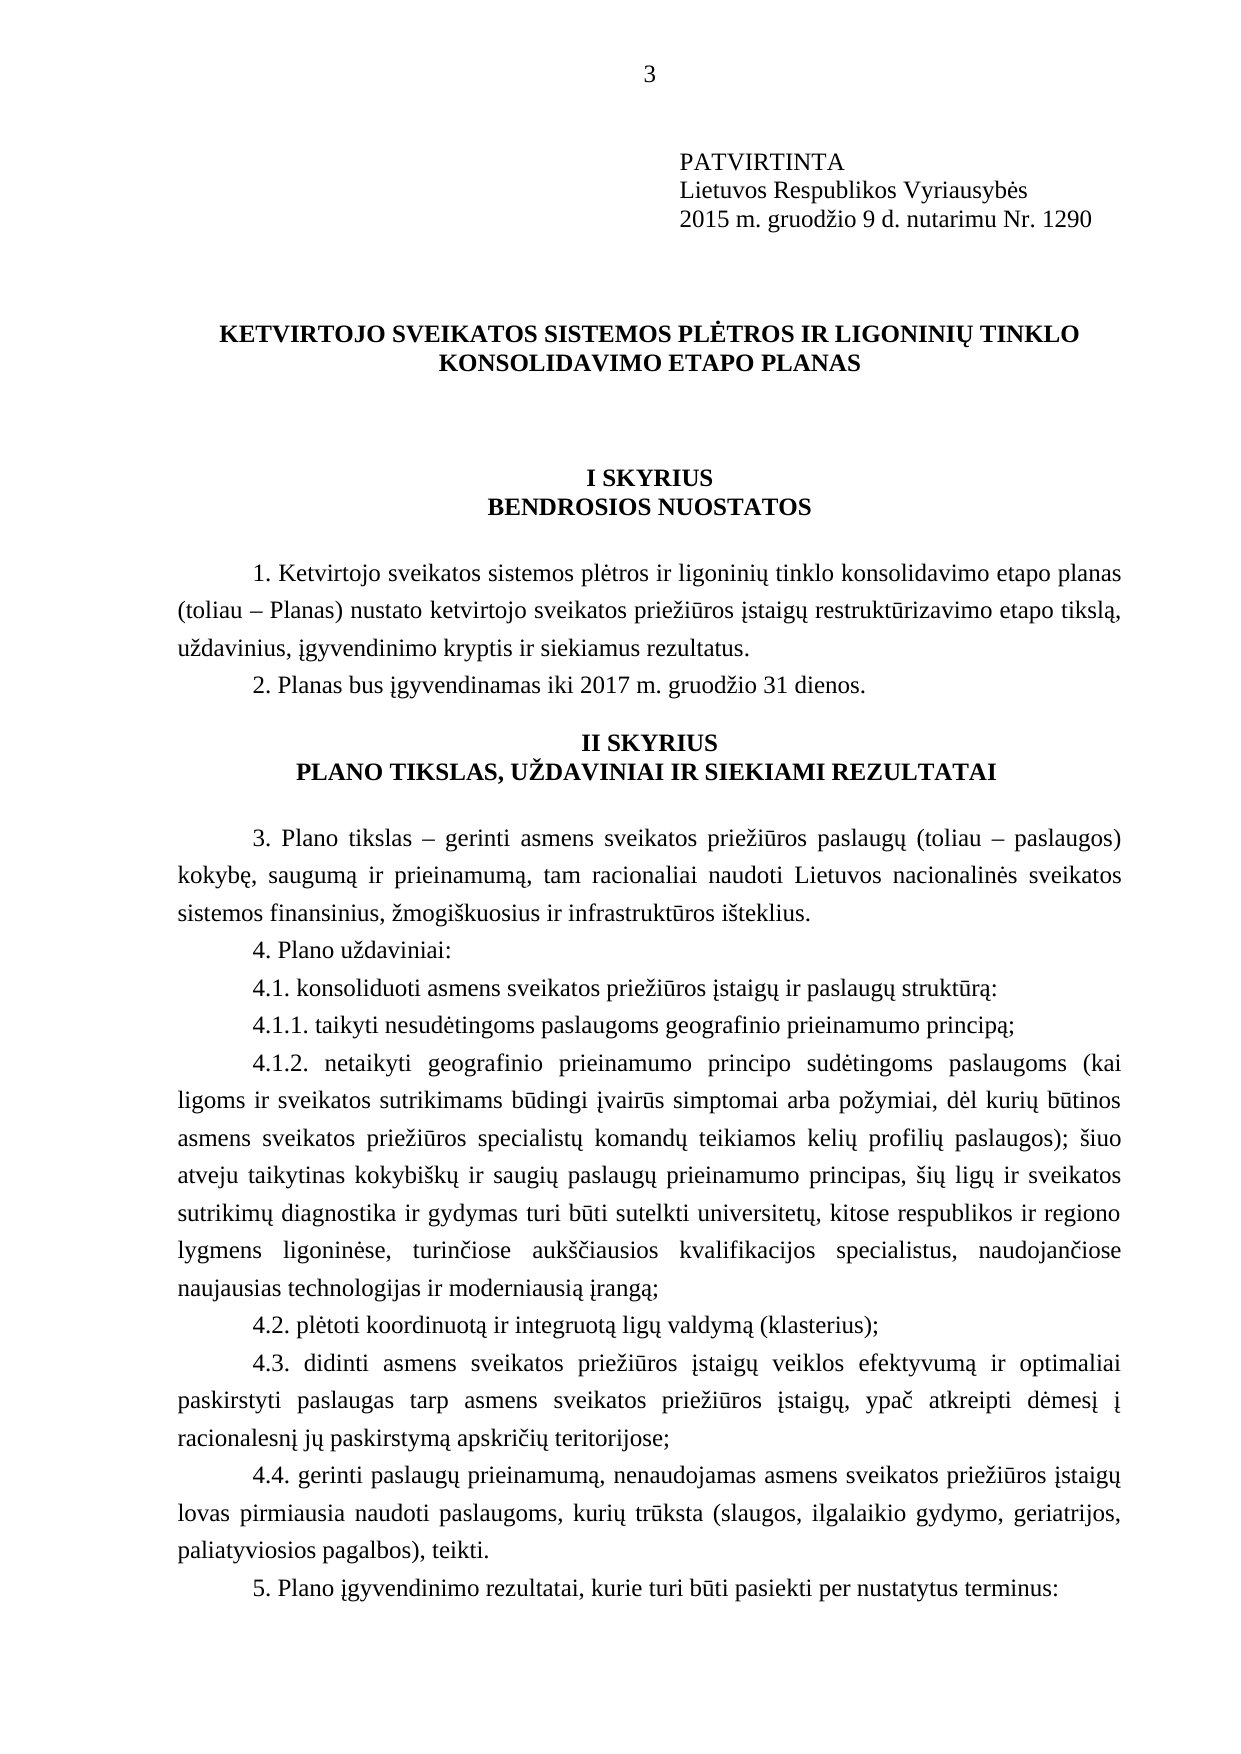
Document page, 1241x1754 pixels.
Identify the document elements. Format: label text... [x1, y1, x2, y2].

text 4.1. konsoliduoti asmens sveikatos priežiūros įstaigų ir paslaugų struktūrą: [177, 964, 1122, 1002]
text 4.4. gerinti paslaugų prieinamumą, nenaudojamas asmens sveikatos priežiūros įstaigų lovas pirmiausia naudoti paslaugoms, kurių trūksta (slaugos, ilgalaikio gydymo, geriatrijos, paliatyviosios pagalbos), teikti. [177, 1452, 1122, 1564]
text I SKYRIUS [177, 463, 1122, 492]
text 4.1.1. taikyti nesudėtingoms paslaugoms geografinio prieinamumo principą; [177, 1002, 1122, 1039]
text 1. Ketvirtojo sveikatos sistemos plėtros ir ligoninių tinklo konsolidavimo etapo planas (toliau – Planas) nustato ketvirtojo sveikatos priežiūros įstaigų restruktūrizavimo etapo tikslą, uždavinius, įgyvendinimo kryptis ir siekiamus rezultatus. [177, 549, 1122, 662]
text II SKYRIUS [177, 728, 1122, 757]
text 2. Planas bus įgyvendinamas iki 2017 m. gruodžio 31 dienos. [177, 662, 1122, 699]
text PATVIRTINTA Lietuvos Respublikos Vyriausybės 2015 m. gruodžio 9 d. nutarimu Nr. 1290 [679, 147, 1122, 233]
text PLANO TIKSLAS, UŽDAVINIAI IR SIEKIAMI REZULTATAI [177, 757, 1122, 786]
text 5. Plano įgyvendinimo rezultatai, kurie turi būti pasiekti per nustatytus terminus: [177, 1564, 1122, 1602]
text 3. Plano tikslas – gerinti asmens sveikatos priežiūros paslaugų (toliau – paslaugos) kokybę, saugumą ir prieinamumą, tam racionaliai naudoti Lietuvos nacionalinės sveikatos sistemos finansinius, žmogiškuosius ir infrastruktūros išteklius. [177, 814, 1122, 927]
text 4.3. didinti asmens sveikatos priežiūros įstaigų veiklos efektyvumą ir optimaliai paskirstyti paslaugas tarp asmens sveikatos priežiūros įstaigų, ypač atkreipti dėmesį į racionalesnį jų paskirstymą apskričių teritorijose; [177, 1339, 1122, 1452]
text 4.2. plėtoti koordinuotą ir integruotą ligų valdymą (klasterius); [177, 1302, 1122, 1339]
text 4. Plano uždaviniai: [177, 927, 1122, 964]
text 4.1.2. netaikyti geografinio prieinamumo principo sudėtingoms paslaugoms (kai ligoms ir sveikatos sutrikimams būdingi įvairūs simptomai arba požymiai, dėl kurių būtinos asmens sveikatos priežiūros specialistų komandų teikiamos kelių profilių paslaugos); šiuo atveju taikytinas kokybiškų ir saugių paslaugų prieinamumo principas, šių ligų ir sveikatos sutrikimų diagnostika ir gydymas turi būti sutelkti universitetų, kitose respublikos ir regiono lygmens ligoninėse, turinčiose aukščiausios kvalifikacijos specialistus, naudojančiose naujausias technologijas ir moderniausią įrangą; [177, 1039, 1122, 1302]
text KETVIRTOJO SVEIKATOS SISTEMOS PLĖTROS IR LIGONINIŲ TINKLO KONSOLIDAVIMO ETAPO PLANAS [177, 319, 1122, 377]
text BENDROSIOS NUOSTATOS [177, 492, 1122, 521]
